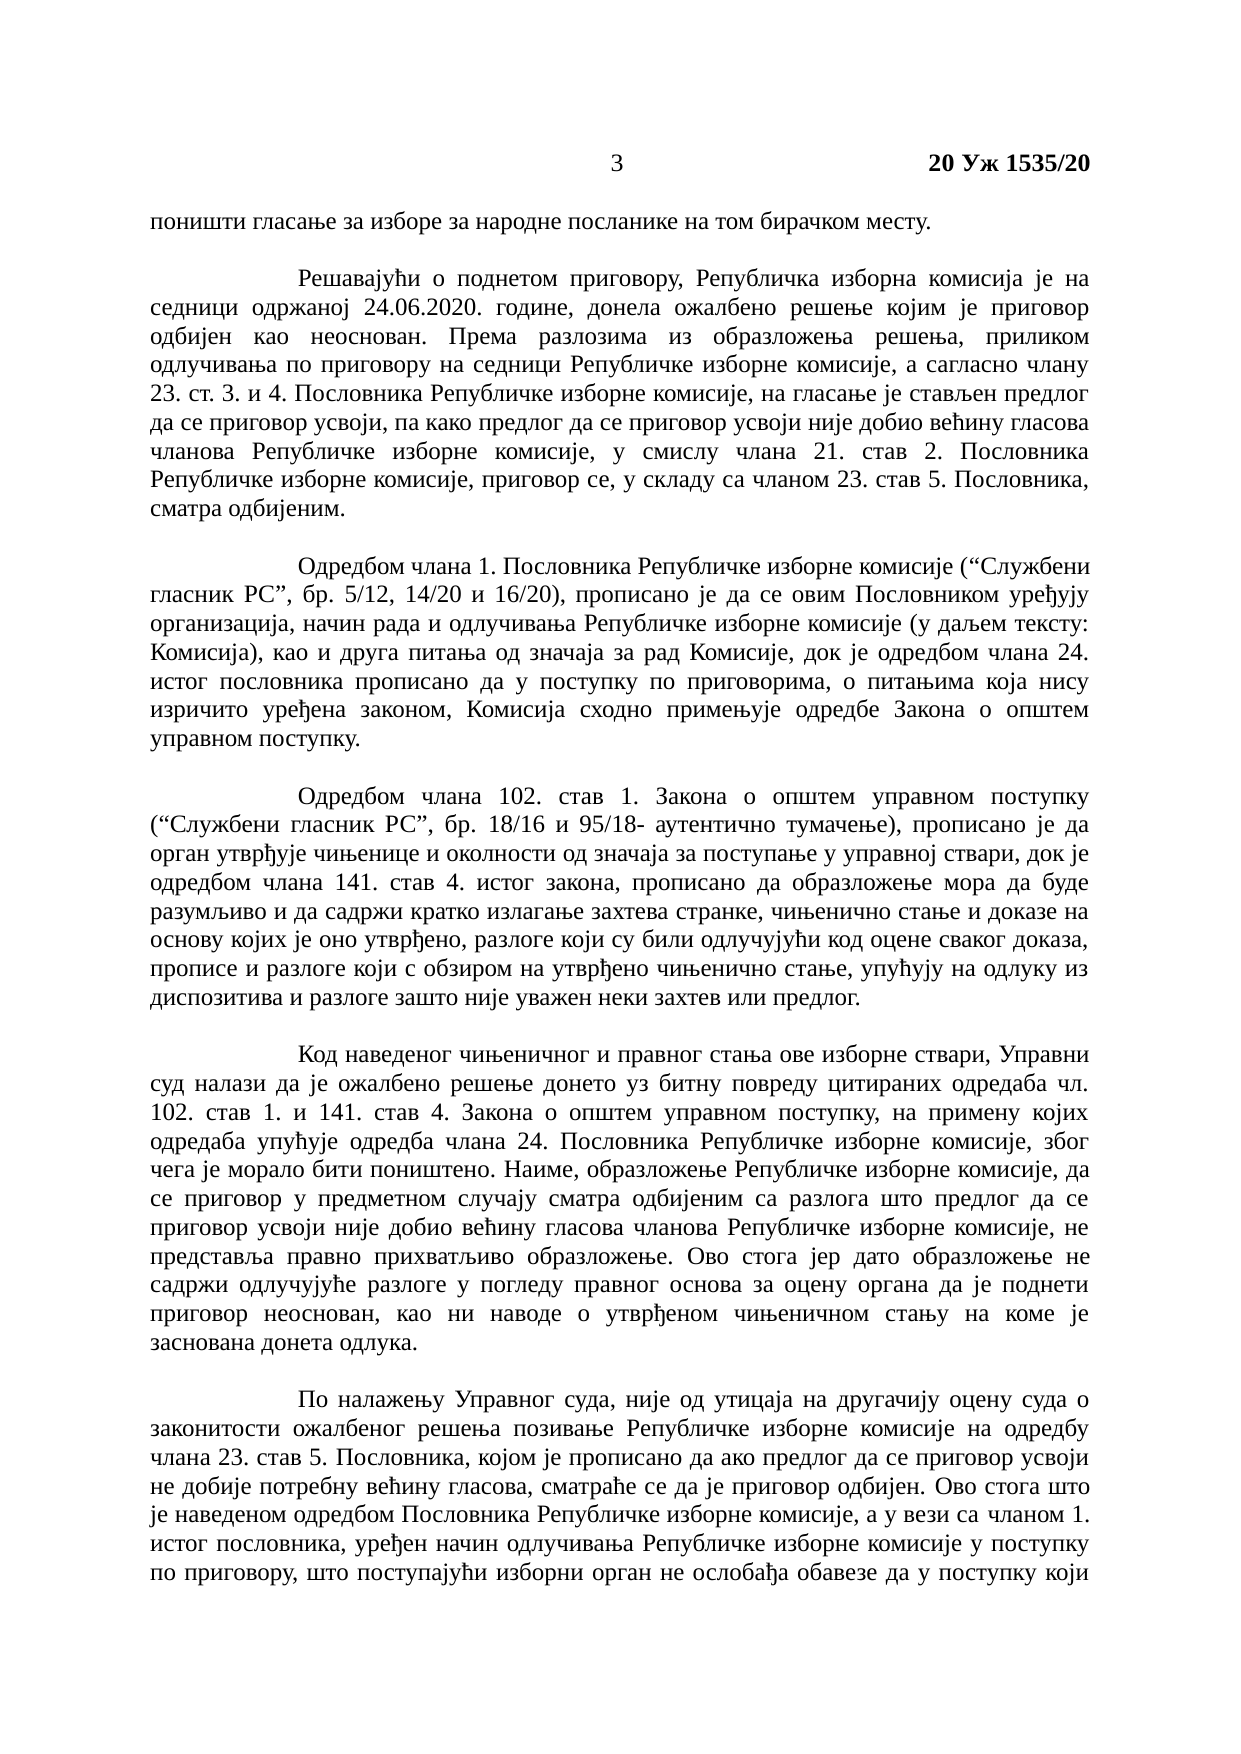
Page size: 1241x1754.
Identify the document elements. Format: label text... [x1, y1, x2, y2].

text Решавајући о поднетом приговору, Републичка изборна комисија је на седници одржаној 24.06.2020. године, донела ожалбено решење којим је приговор одбијен као неоснован. Према разлозима из образложења решења, приликом одлучивања по приговору на седници Републичке изборне комисије, а сагласно члану 23. ст. 3. и 4. Пословника Републичке изборне комисије, на гласање је стављен предлог да се приговор усвоји, па како предлог да се приговор усвоји није добио већину гласова чланова Републичке изборне комисије, у смислу члана 21. став 2. Пословника Републичке изборне комисије, приговор се, у складу са чланом 23. став 5. Пословника, сматра одбијеним. [150, 263, 1090, 522]
text Одредбом члана 102. став 1. Закона о општем управном поступку (“Службени гласник РС”, бр. 18/16 и 95/18- аутентично тумачење), прописано је да орган утврђује чињенице и околности од значаја за поступање у управној ствари, док је одредбом члана 141. став 4. истог закона, прописано да образложење мора да буде разумљиво и да садржи кратко излагање захтева странке, чињенично стање и доказе на основу којих је оно утврђено, разлоге који су били одлучујући код оцене сваког доказа, прописе и разлоге који с обзиром на утврђено чињенично стање, упућују на одлуку из диспозитива и разлоге зашто није уважен неки захтев или предлог. [150, 781, 1090, 1011]
text По налажењу Управног суда, није од утицаја на другачију оцену суда о законитости ожалбеног решења позивање Републичке изборне комисије на одредбу члана 23. став 5. Пословника, којом је прописано да ако предлог да се приговор усвоји не добије потребну већину гласова, сматраће се да је приговор одбијен. Ово стога што је наведеном одредбом Пословника Републичке изборне комисије, а у вези са чланом 1. истог пословника, уређен начин одлучивања Републичке изборне комисије у поступку по приговору, што поступајући изборни орган не ослобађа обавезе да у поступку који [150, 1384, 1090, 1586]
text Код наведеног чињеничног и правног стања ове изборне ствари, Управни суд налази да је ожалбено решење донето уз битну повреду цитираних одредаба чл. 102. став 1. и 141. став 4. Закона о општем управном поступку, на примену којих одредаба упућује одредба члана 24. Пословника Републичке изборне комисије, због чега је морало бити поништено. Наиме, образложење Републичке изборне комисије, да се приговор у предметном случају сматра одбијеним са разлога што предлог да се приговор усвоји није добио већину гласова чланова Републичке изборне комисије, не представља правно прихватљиво образложење. Ово стога јер дато образложење не садржи одлучујуће разлоге у погледу правног основа за оцену органа да је поднети приговор неоснован, као ни наводе о утврђеном чињеничном стању на коме је заснована донета одлука. [150, 1039, 1090, 1356]
text Одредбом члана 1. Пословника Републичке изборне комисије (“Службени гласник РС”, бр. 5/12, 14/20 и 16/20), прописано је да се овим Пословником уређују организација, начин рада и одлучивања Републичке изборне комисије (у даљем тексту: Комисија), као и друга питања од значаја за рад Комисије, док је одредбом члана 24. истог пословника прописано да у поступку по приговорима, о питањима која нису изричито уређена законом, Комисија сходно примењује одредбе Закона о општем управном поступку. [150, 551, 1090, 752]
text поништи гласање за изборе за народне посланике на том бирачком месту. [150, 206, 1090, 234]
